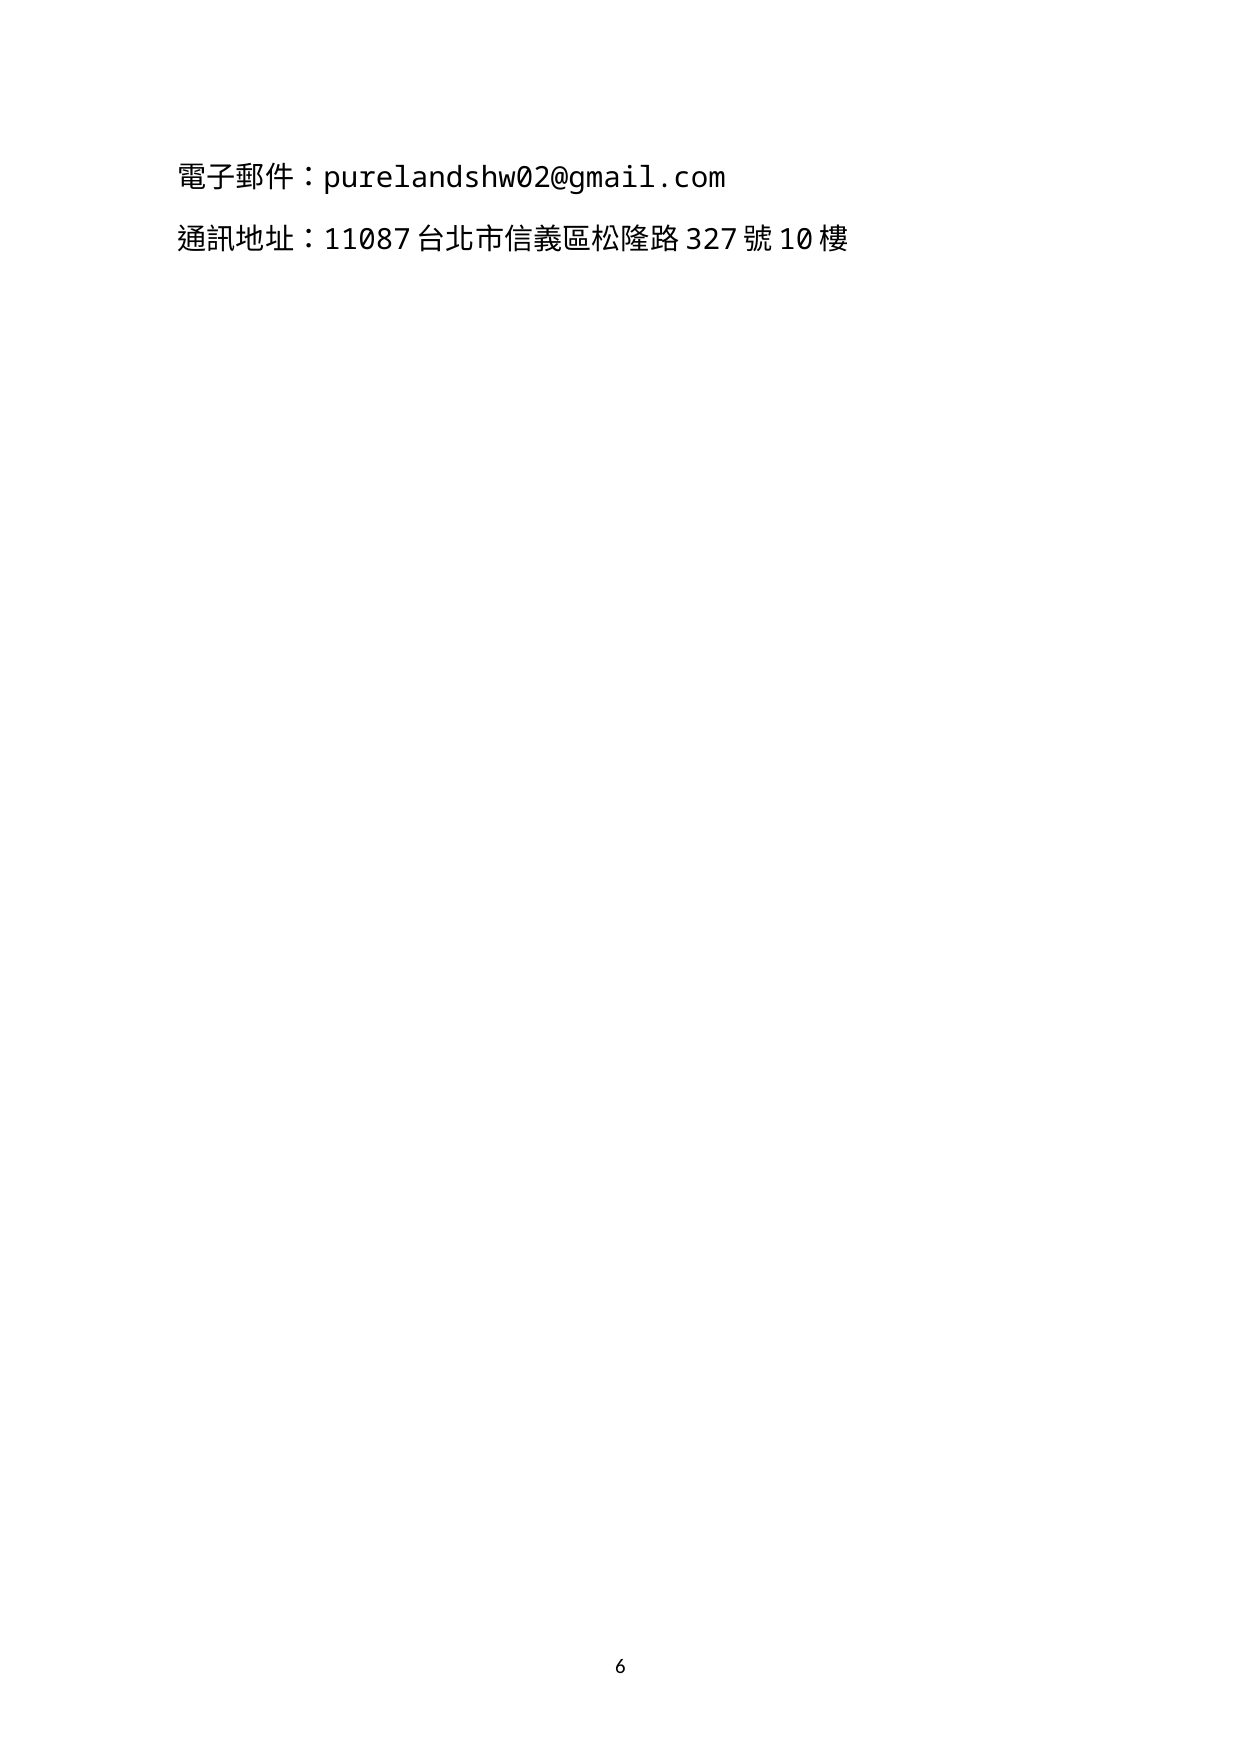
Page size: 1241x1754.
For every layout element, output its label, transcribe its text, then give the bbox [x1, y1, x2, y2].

text 電子郵件：purelandshw02@gmail.com [177, 133, 1122, 196]
text 通訊地址：11087台北市信義區松隆路327號10樓 [177, 196, 1122, 258]
